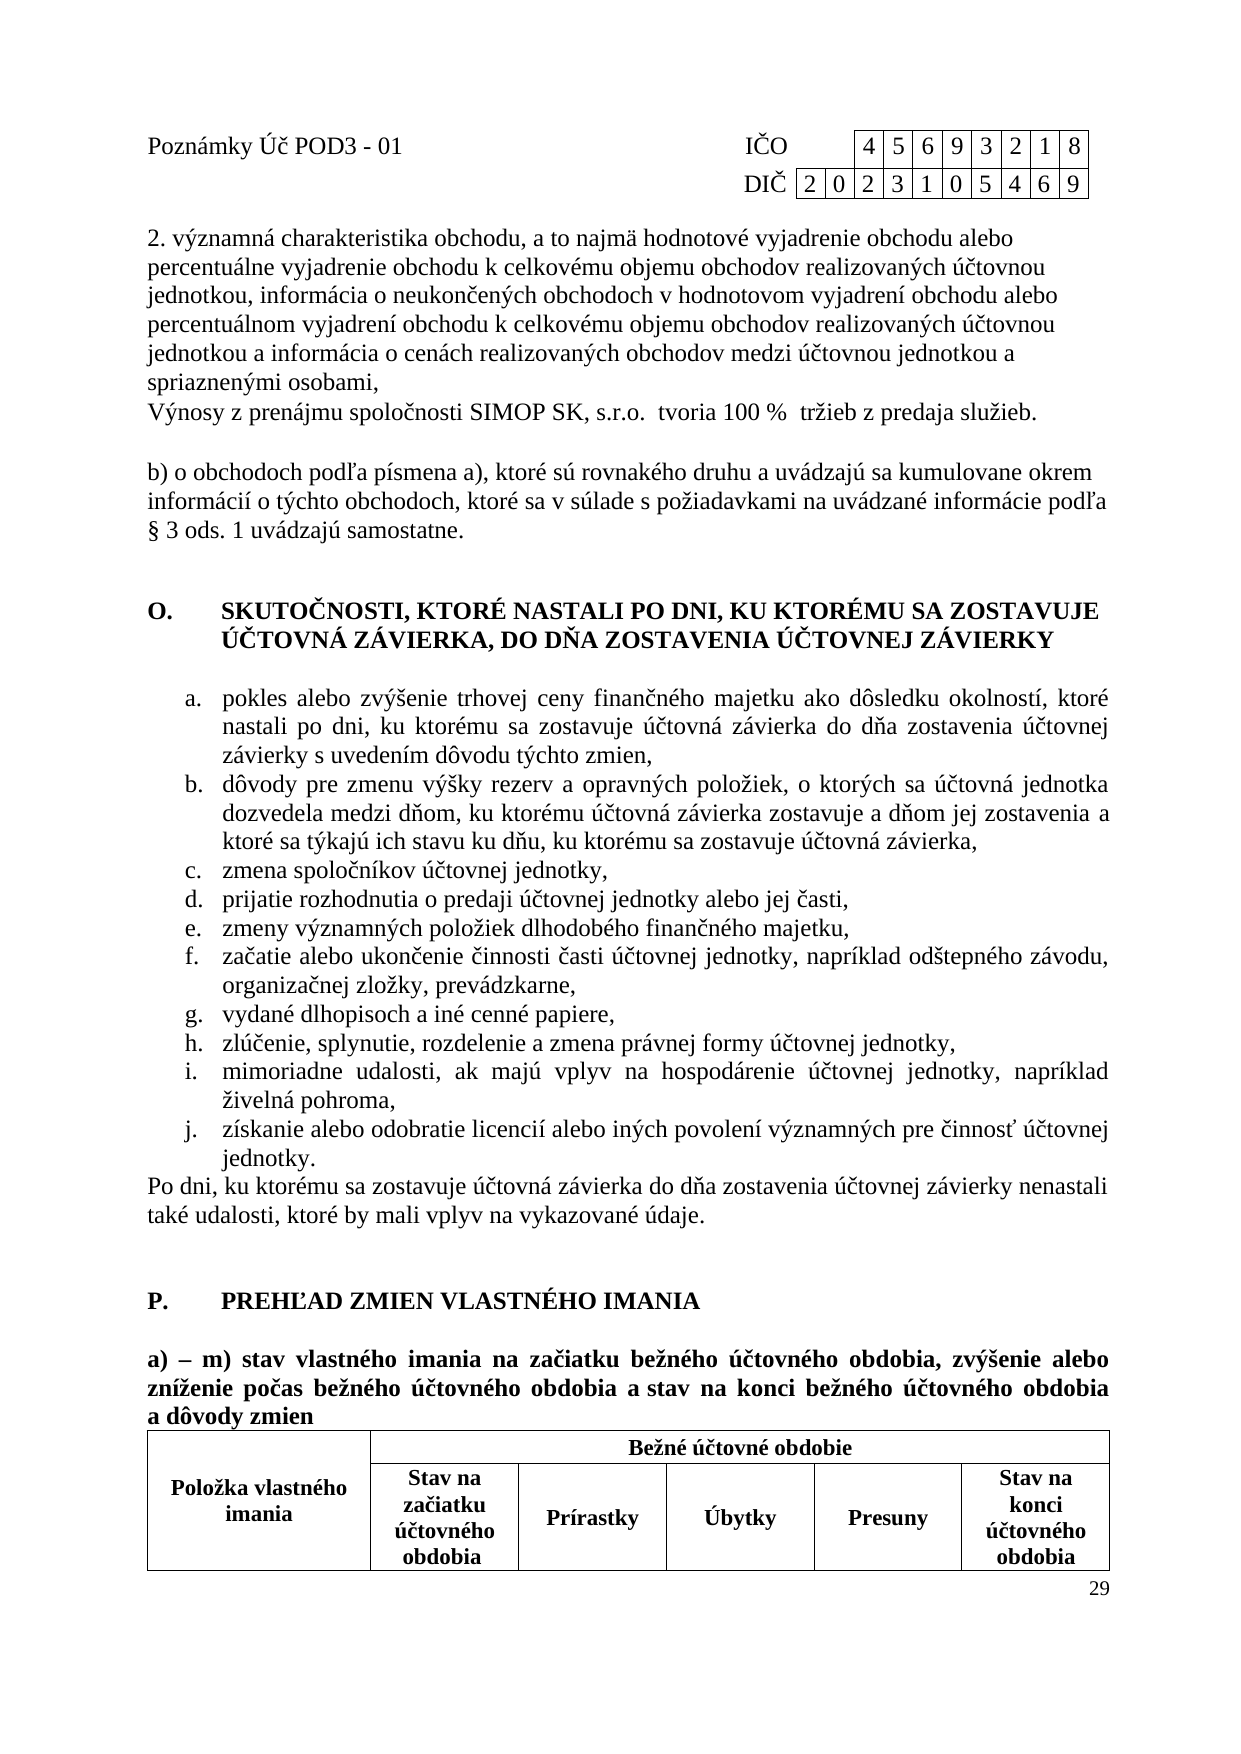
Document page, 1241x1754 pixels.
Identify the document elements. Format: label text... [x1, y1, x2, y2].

list prijatie rozhodnutia o predaji účtovnej jednotky alebo jej časti, [184, 884, 1110, 913]
table_cell Úbytky [667, 1464, 814, 1570]
list dôvody pre zmenu výšky rezerv a opravných položiek, o ktorých sa účtovná jednotka dozvedela medzi dňom, ku ktorému účtovná závierka zostavuje a dňom jej zostavenia a ktoré sa týkajú ich stavu ku dňu, ku ktorému sa zostavuje účtovná závierka, [184, 769, 1110, 855]
table_header Položka vlastného imania [148, 1431, 370, 1570]
list zmeny významných položiek dlhodobého finančného majetku, [184, 913, 1110, 941]
subtitle P. PREHĽAD ZMIEN VLASTNÉHO IMANIA [147, 1286, 1110, 1315]
table_cell Presuny [815, 1464, 961, 1570]
subtitle O. SKUTOČNOSTI, KTORÉ NASTALI PO DNI, KU KTORÉMU SA ZOSTAVUJE ÚČTOVNÁ ZÁVIERKA, DO DŇA ZOSTAVENIA ÚČTOVNEJ ZÁVIERKY [147, 596, 1110, 654]
text Výnosy z prenájmu spoločnosti SIMOP SK, s.r.o. tvoria 100 % tržieb z predaja služieb. [147, 397, 1110, 426]
list mimoriadne udalosti, ak majú vplyv na hospodárenie účtovnej jednotky, napríklad živelná pohroma, [184, 1056, 1110, 1114]
list získanie alebo odobratie licencií alebo iných povolení významných pre činnosť účtovnej jednotky. [184, 1114, 1110, 1171]
table_cell Stav na začiatku účtovného obdobia [371, 1464, 518, 1570]
text a) – m) stav vlastného imania na začiatku bežného účtovného obdobia, zvýšenie alebo zníženie počas bežného účtovného obdobia a stav na konci bežného účtovného obdobia a dôvody zmien [147, 1344, 1110, 1430]
table_cell Prírastky [519, 1464, 666, 1570]
list zlúčenie, splynutie, rozdelenie a zmena právnej formy účtovnej jednotky, [184, 1028, 1110, 1056]
text 2. významná charakteristika obchodu, a to najmä hodnotové vyjadrenie obchodu alebo percentuálne vyjadrenie obchodu k celkovému objemu obchodov realizovaných účtovnou jednotkou, informácia o neukončených obchodoch v hodnotovom vyjadrení obchodu alebo percentuálnom vyjadrení obchodu k celkovému objemu obchodov realizovaných účtovnou jednotkou a informácia o cenách realizovaných obchodov medzi účtovnou jednotkou a spriaznenými osobami, [147, 223, 1110, 396]
list zmena spoločníkov účtovnej jednotky, [184, 855, 1110, 884]
table_cell Stav na konci účtovného obdobia [962, 1464, 1109, 1570]
list pokles alebo zvýšenie trhovej ceny finančného majetku ako dôsledku okolností, ktoré nastali po dni, ku ktorému sa zostavuje účtovná závierka do dňa zostavenia účtovnej závierky s uvedením dôvodu týchto zmien, [184, 683, 1110, 769]
subtitle Po dni, ku ktorému sa zostavuje účtovná závierka do dňa zostavenia účtovnej závierky nenastali také udalosti, ktoré by mali vplyv na vykazované údaje. [147, 1171, 1110, 1229]
list vydané dlhopisoch a iné cenné papiere, [184, 999, 1110, 1028]
list začatie alebo ukončenie činnosti časti účtovnej jednotky, napríklad odštepného závodu, organizačnej zložky, prevádzkarne, [184, 941, 1110, 999]
table_header Bežné účtovné obdobie [371, 1431, 1109, 1463]
text b) o obchodoch podľa písmena a), ktoré sú rovnakého druhu a uvádzajú sa kumulovane okrem informácií o týchto obchodoch, ktoré sa v súlade s požiadavkami na uvádzané informácie podľa § 3 ods. 1 uvádzajú samostatne. [147, 457, 1110, 544]
